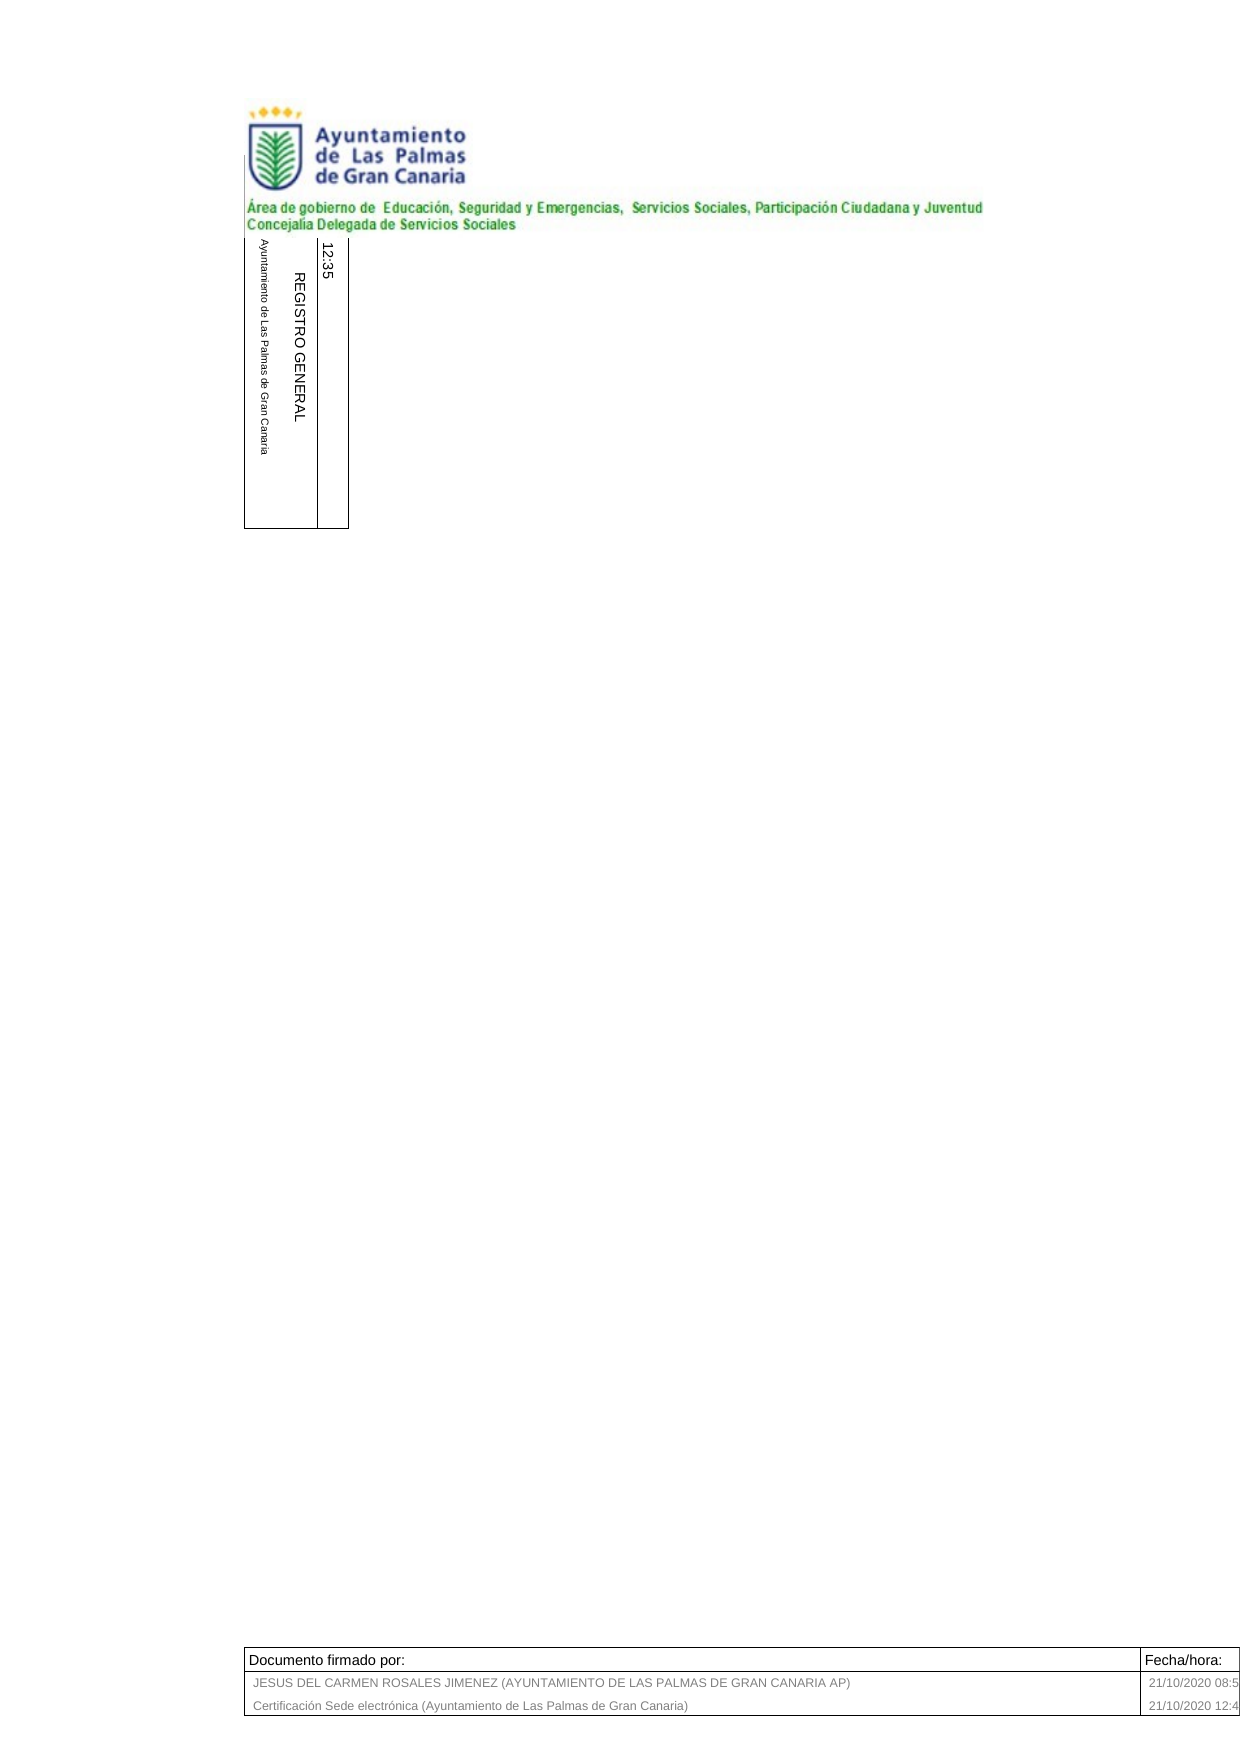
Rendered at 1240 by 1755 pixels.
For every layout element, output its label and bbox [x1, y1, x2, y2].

table_cell [245, 238, 317, 528]
table_cell [318, 238, 348, 528]
